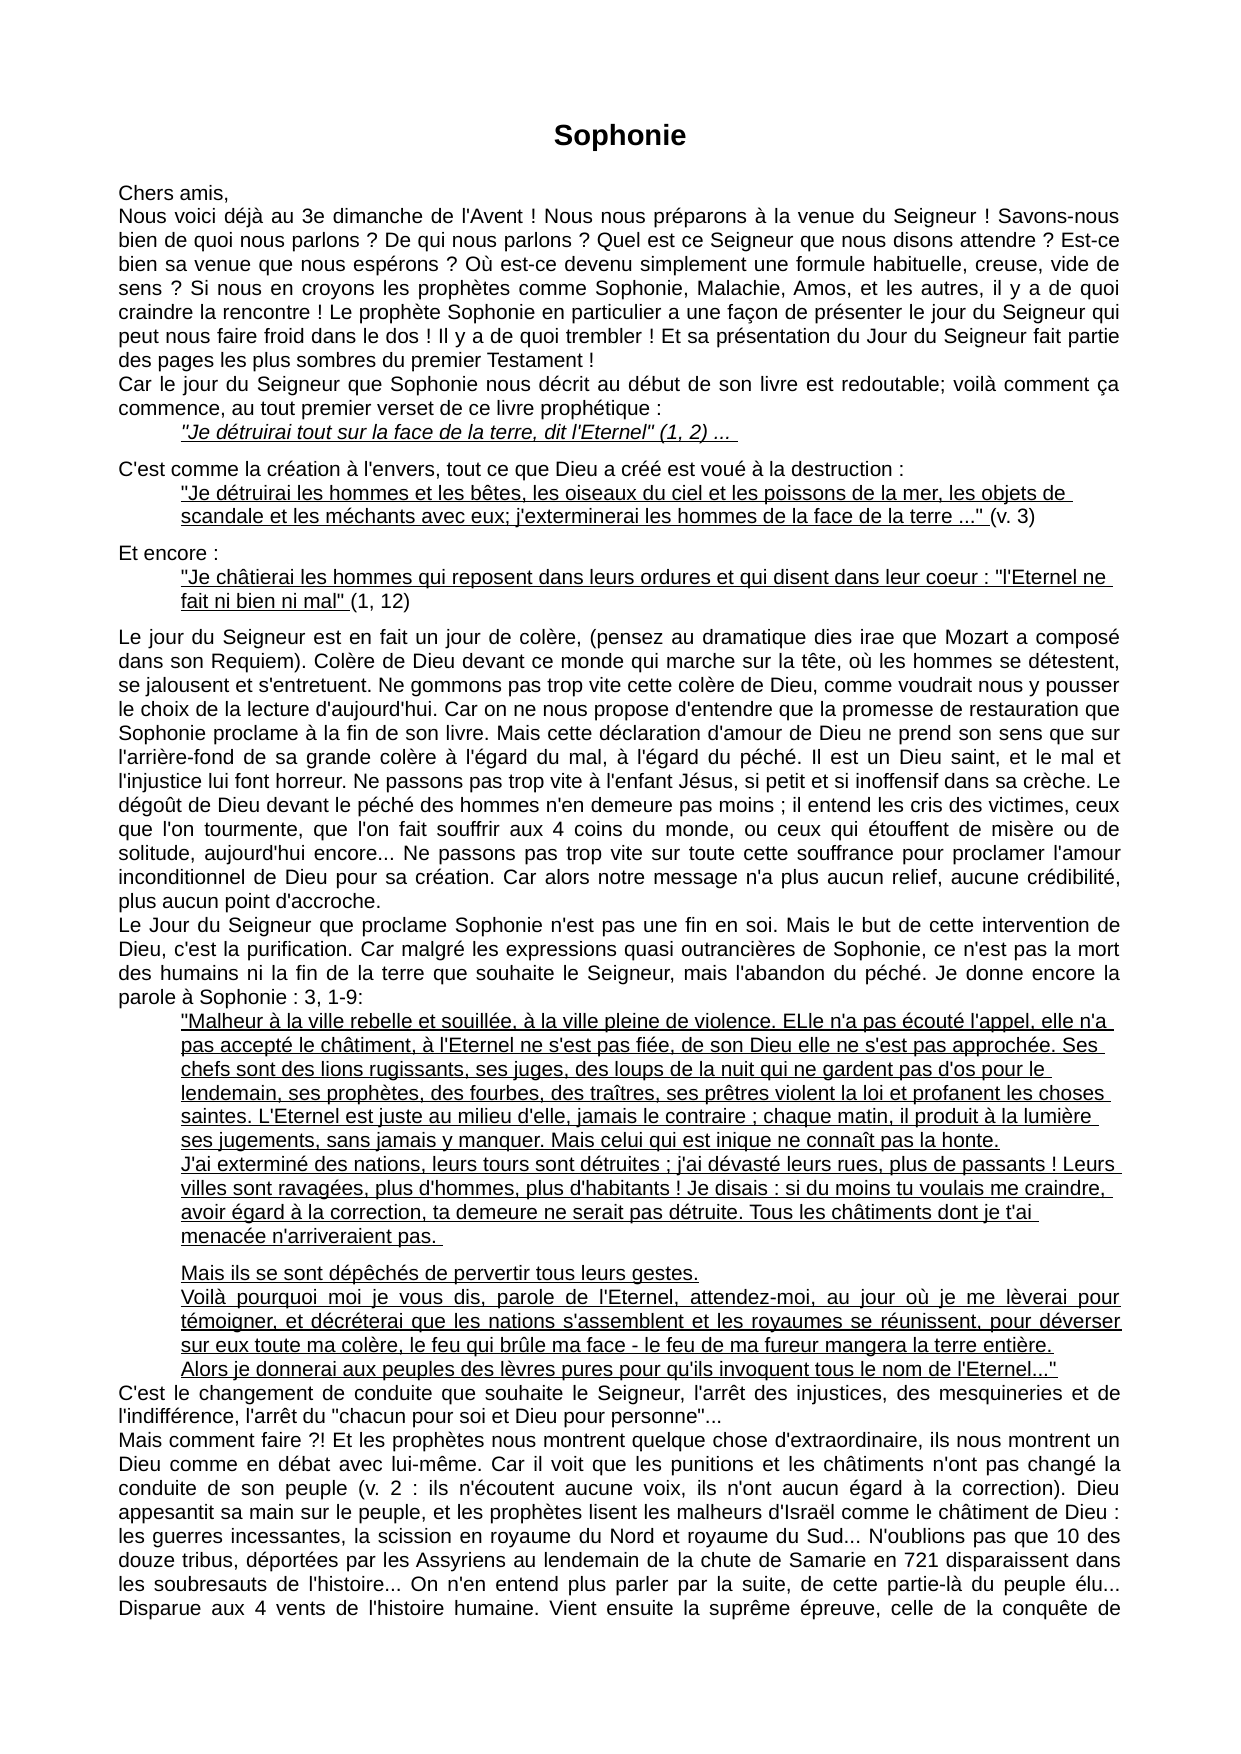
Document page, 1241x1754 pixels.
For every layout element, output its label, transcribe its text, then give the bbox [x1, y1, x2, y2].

text Car le jour du Seigneur que Sophonie nous décrit au début de son livre est redoutable; voilà comment ça commence, au tout premier verset de ce livre prophétique : [118, 372, 1122, 420]
text J'ai exterminé des nations, leurs tours sont détruites ; j'ai dévasté leurs rues, plus de passants ! Leurs [181, 1152, 1122, 1173]
text Voilà pourquoi moi je vous dis, parole de l'Eternel, attendez-moi, au jour où je me lèverai pour témoigner, et décréterai que les nations s'assemblent et les royaumes se réunissent, pour déverser [181, 1284, 1122, 1329]
text Le jour du Seigneur est en fait un jour de colère, (pensez au dramatique dies irae que Mozart a composé dans son Requiem). Colère de Dieu devant ce monde qui marche sur la tête, où les hommes se détestent, se jalousent et s'entretuent. Ne gommons pas trop vite cette colère de Dieu, comme voudrait nous y pousser le choix de la lecture d'aujourd'hui. Car on ne nous propose d'entendre que la promesse de restauration que Sophonie proclame à la fin de son livre. Mais cette déclaration d'amour de Dieu ne prend son sens que sur l'arrière-fond de sa grande colère à l'égard du mal, à l'égard du péché. Il est un Dieu saint, et le mal et l'injustice lui font horreur. Ne passons pas trop vite à l'enfant Jésus, si petit et si inoffensif dans sa crèche. Le dégoût de Dieu devant le péché des hommes n'en demeure pas moins ; il entend les cris des victimes, ceux que l'on tourmente, que l'on fait souffrir aux 4 coins du monde, ou ceux qui étouffent de misère ou de solitude, aujourd'hui encore... Ne passons pas trop vite sur toute cette souffrance pour proclamer l'amour inconditionnel de Dieu pour sa création. Car alors notre message n'a plus aucun relief, aucune crédibilité, plus aucun point d'accroche. [118, 625, 1122, 913]
text Mais ils se sont dépêchés de pervertir tous leurs gestes. [181, 1261, 1122, 1284]
text Mais comment faire ?! Et les prophètes nous montrent quelque chose d'extraordinaire, ils nous montrent un Dieu comme en débat avec lui-même. Car il voit que les punitions et les châtiments n'ont pas changé la conduite de son peuple (v. 2 : ils n'écoutent aucune voix, ils n'ont aucun égard à la correction). Dieu appesantit sa main sur le peuple, et les prophètes lisent les malheurs d'Israël comme le châtiment de Dieu : les guerres incessantes, la scission en royaume du Nord et royaume du Sud... N'oublions pas que 10 des douze tribus, déportées par les Assyriens au lendemain de la chute de Samarie en 721 disparaissent dans les soubresauts de l'histoire... On n'en entend plus parler par la suite, de cette partie-là du peuple élu... Disparue aux 4 vents de l'histoire humaine. Vient ensuite la suprême épreuve, celle de la conquête de [118, 1428, 1122, 1620]
text Et encore : [118, 541, 1122, 565]
text C'est comme la création à l'envers, tout ce que Dieu a créé est voué à la destruction : [118, 456, 1122, 480]
text sur eux toute ma colère, le feu qui brûle ma face - le feu de ma fureur mangera la terre entière. [181, 1331, 1122, 1356]
text villes sont ravagées, plus d'hommes, plus d'habitants ! Je disais : si du moins tu voulais me craindre, avoir égard à la correction, ta demeure ne serait pas détruite. Tous les châtiments dont je t'ai menacée n'arriveraient pas. [181, 1174, 1122, 1248]
text Alors je donnerai aux peuples des lèvres pures pour qu'ils invoquent tous le nom de l'Eternel..." [181, 1356, 1122, 1380]
text C'est le changement de conduite que souhaite le Seigneur, l'arrêt des injustices, des mesquineries et de l'indifférence, l'arrêt du "chacun pour soi et Dieu pour personne"... [118, 1380, 1122, 1428]
text Nous voici déjà au 3e dimanche de l'Avent ! Nous nous préparons à la venue du Seigneur ! Savons-nous bien de quoi nous parlons ? De qui nous parlons ? Quel est ce Seigneur que nous disons attendre ? Est-ce bien sa venue que nous espérons ? Où est-ce devenu simplement une formule habituelle, creuse, vide de sens ? Si nous en croyons les prophètes comme Sophonie, Malachie, Amos, et les autres, il y a de quoi craindre la rencontre ! Le prophète Sophonie en particulier a une façon de présenter le jour du Seigneur qui peut nous faire froid dans le dos ! Il y a de quoi trembler ! Et sa présentation du Jour du Seigneur fait partie des pages les plus sombres du premier Testament ! [118, 204, 1122, 372]
text Sophonie [118, 118, 1122, 152]
text "Je détruirai les hommes et les bêtes, les oiseaux du ciel et les poissons de la mer, les objets de scandale et les méchants avec eux; j'exterminerai les hommes de la face de la terre ..." (v. 3) [181, 480, 1122, 528]
text "Je détruirai tout sur la face de la terre, dit l'Eternel" (1, 2) ... [181, 420, 1122, 444]
text "Malheur à la ville rebelle et souillée, à la ville pleine de violence. ELle n'a pas écouté l'appel, elle n'a pas accepté le châtiment, à l'Eternel ne s'est pas fiée, de son Dieu elle ne s'est pas approchée. Ses chefs sont des lions rugissants, ses juges, des loups de la nuit qui ne gardent pas d'os pour le lendemain, ses prophètes, des fourbes, des traîtres, ses prêtres violent la loi et profanent les choses saintes. L'Eternel est juste au milieu d'elle, jamais le contraire ; chaque matin, il produit à la lumière ses jugements, sans jamais y manquer. Mais celui qui est inique ne connaît pas la honte. [181, 1008, 1122, 1152]
text Chers amis, [118, 180, 1122, 204]
text Le Jour du Seigneur que proclame Sophonie n'est pas une fin en soi. Mais le but de cette intervention de Dieu, c'est la purification. Car malgré les expressions quasi outrancières de Sophonie, ce n'est pas la mort des humains ni la fin de la terre que souhaite le Seigneur, mais l'abandon du péché. Je donne encore la parole à Sophonie : 3, 1-9: [118, 913, 1122, 1008]
text "Je châtierai les hommes qui reposent dans leurs ordures et qui disent dans leur coeur : "l'Eternel ne fait ni bien ni mal" (1, 12) [181, 565, 1122, 613]
